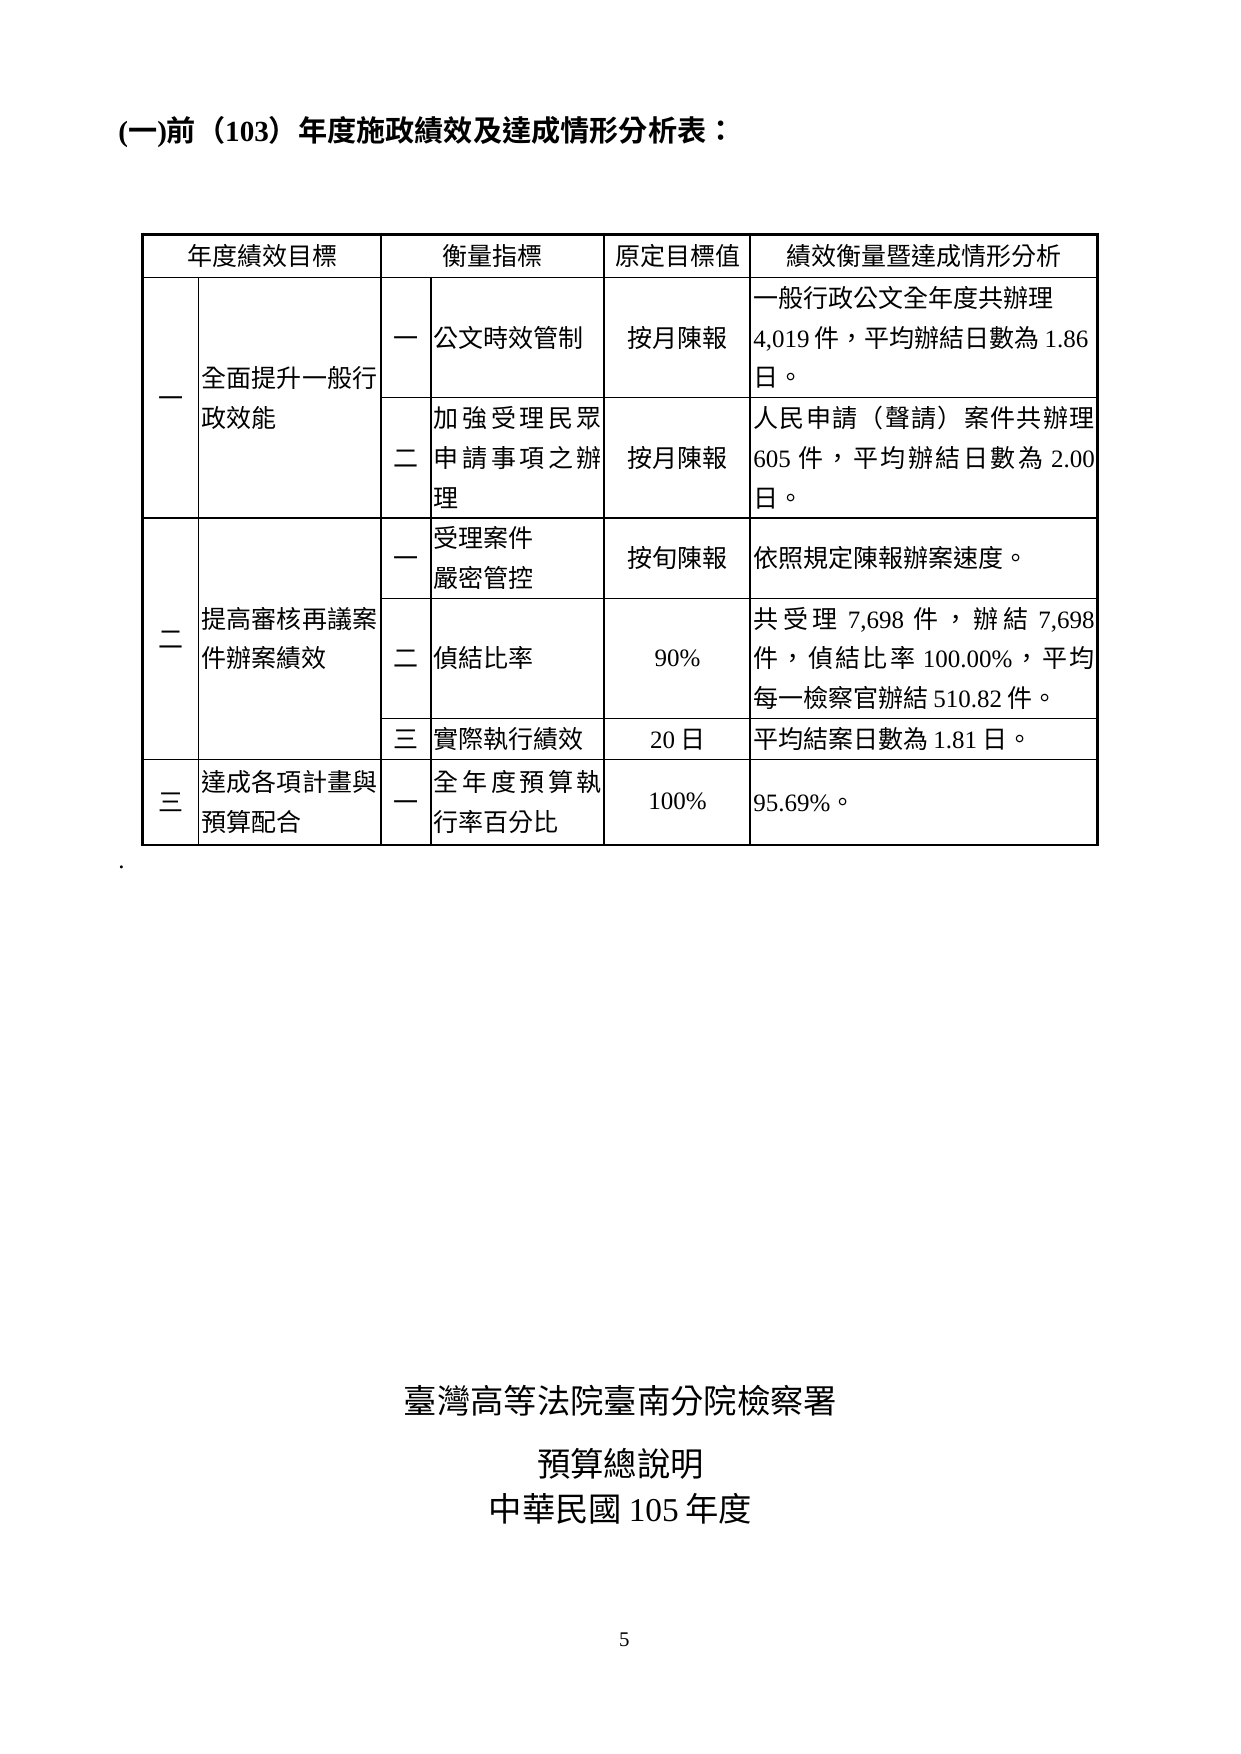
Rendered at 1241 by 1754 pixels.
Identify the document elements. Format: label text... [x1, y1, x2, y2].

table_cell 按旬陳報 [605, 519, 749, 598]
table_cell 提高審核再議案件辦案績效 [199, 519, 380, 758]
table_cell 一 [144, 278, 198, 517]
table_cell 共受理7,698件，辦結7,698件，偵結比率100.00%，平均每一檢察官辦結510.82件。 [751, 599, 1096, 718]
table_cell 一 [382, 760, 430, 844]
table_cell 100% [605, 760, 749, 844]
table_cell 二 [144, 519, 198, 758]
table_header 原定目標值 [605, 236, 749, 277]
table_header 衡量指標 [382, 236, 603, 277]
table_cell 90% [605, 599, 749, 718]
table_cell 一 [382, 519, 430, 598]
table_header 績效衡量暨達成情形分析 [751, 236, 1096, 277]
table_cell 按月陳報 [605, 398, 749, 517]
table_cell 人民申請（聲請）案件共辦理 605件，平均辦結日數為2.00 日。 [751, 398, 1096, 517]
table_cell 20日 [605, 719, 749, 758]
table_cell 三 [144, 760, 198, 844]
table_cell 受理案件 嚴密管控 [432, 519, 603, 598]
table_cell 一 [382, 278, 430, 397]
text 臺灣高等法院臺南分院檢察署 [118, 1358, 1122, 1420]
table_cell 95.69%。 [751, 760, 1096, 844]
text . [118, 845, 1122, 874]
table_cell 三 [382, 719, 430, 758]
table_cell 達成各項計畫與預算配合 [199, 760, 380, 844]
table_cell 按月陳報 [605, 278, 749, 397]
table_header 年度績效目標 [144, 236, 380, 277]
table_cell 全年度預算執行率百分比 [432, 760, 603, 844]
text 預算總說明 [118, 1420, 1122, 1483]
table_cell 偵結比率 [432, 599, 603, 718]
table_cell 二 [382, 398, 430, 517]
table_cell 二 [382, 599, 430, 718]
table_cell 全面提升一般行政效能 [199, 278, 380, 517]
table_cell 平均結案日數為1.81日。 [751, 719, 1096, 758]
table_cell 加強受理民眾申請事項之辦理 [432, 398, 603, 517]
table_cell 實際執行績效 [432, 719, 603, 758]
table_cell 公文時效管制 [432, 278, 603, 397]
text 中華民國105年度 [118, 1483, 1122, 1531]
table_cell 依照規定陳報辦案速度。 [751, 519, 1096, 598]
table_cell 一般行政公文全年度共辦理4,019件，平均辦結日數為1.86日。 [751, 278, 1096, 397]
text (一)前（103）年度施政績效及達成情形分析表： [118, 108, 1122, 150]
